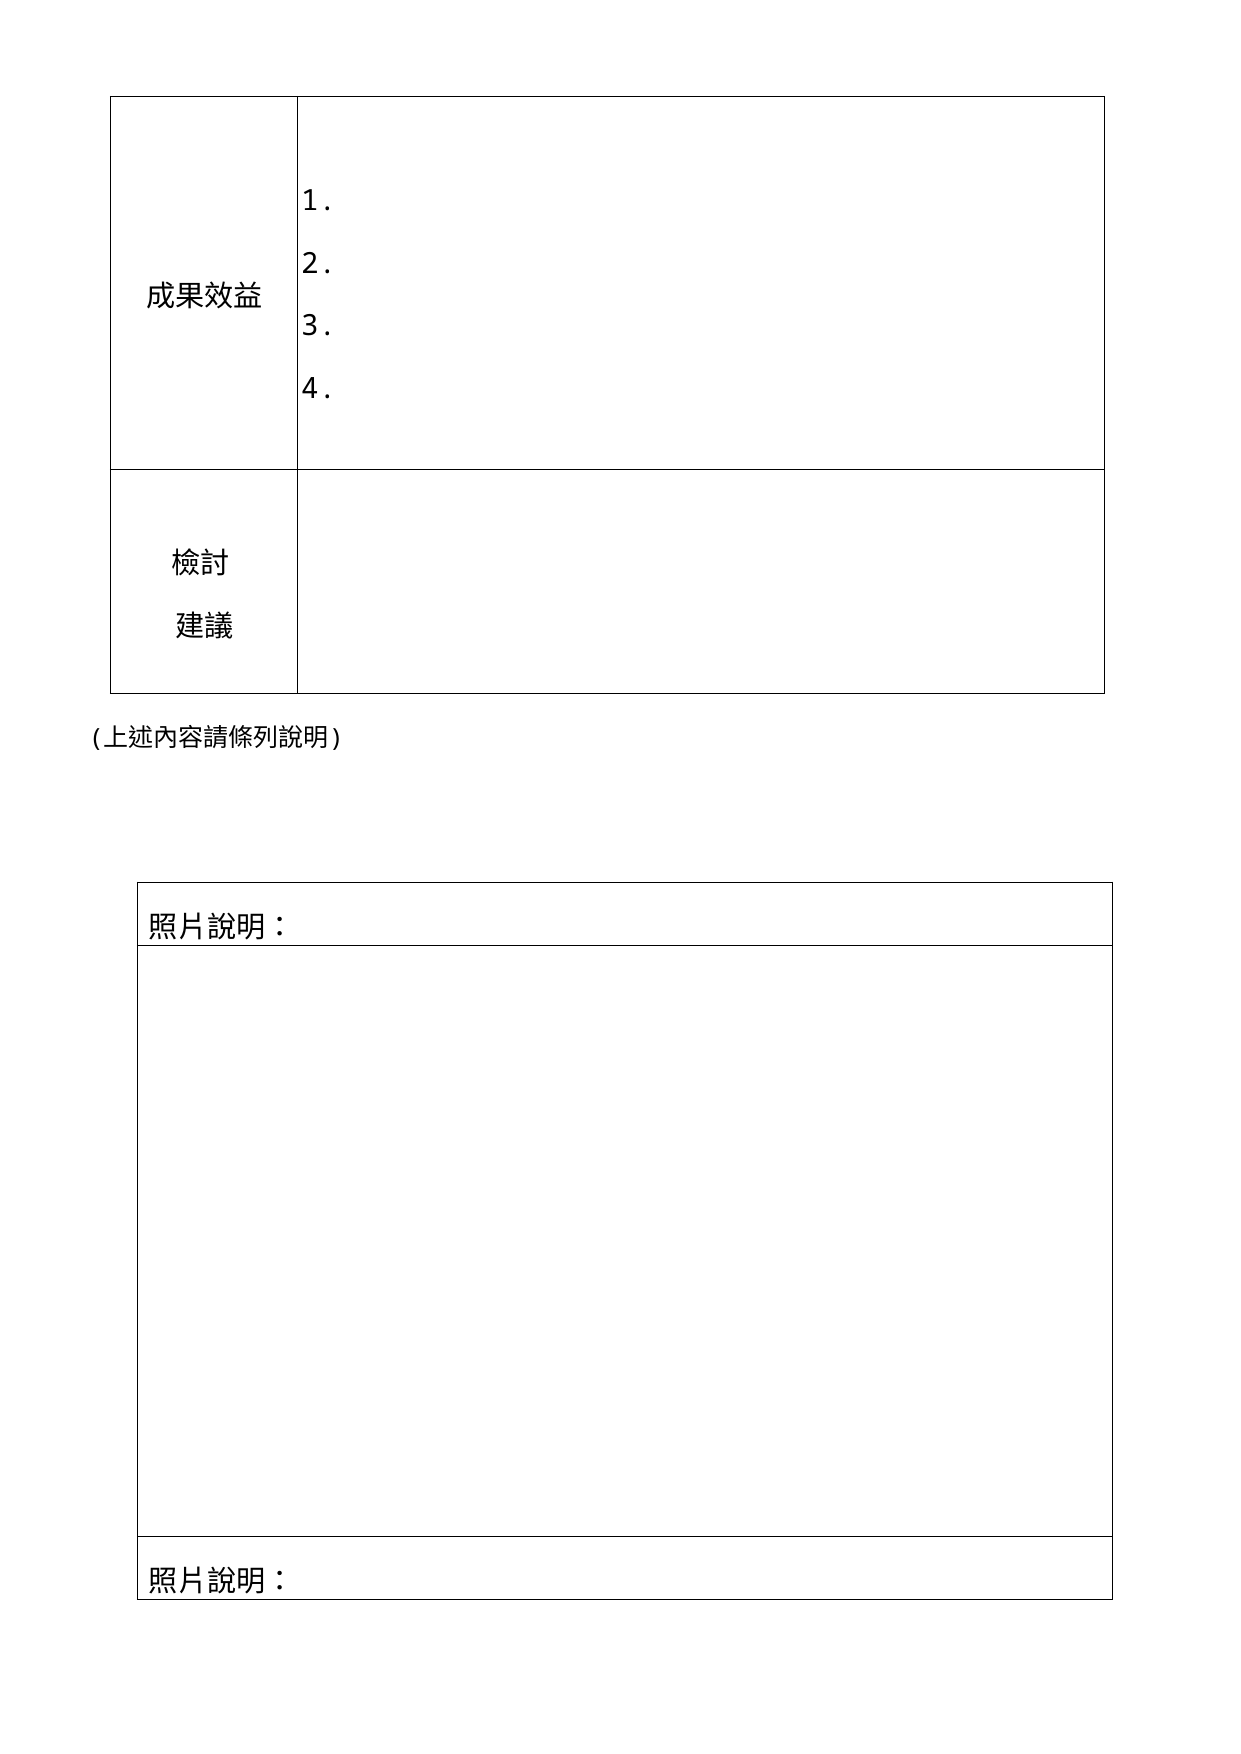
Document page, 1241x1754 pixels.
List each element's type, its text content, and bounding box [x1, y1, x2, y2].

text (上述內容請條列說明) [89, 694, 1152, 757]
table_header 照片說明： [138, 883, 1112, 945]
table_cell 1. 2. 3. 4. [298, 97, 1104, 469]
table_cell [138, 946, 1112, 1536]
table_cell [298, 470, 1104, 693]
table_cell 成果效益 [111, 97, 297, 469]
table_cell 檢討 建議 [111, 470, 297, 693]
table_cell 照片說明： [138, 1537, 1112, 1599]
